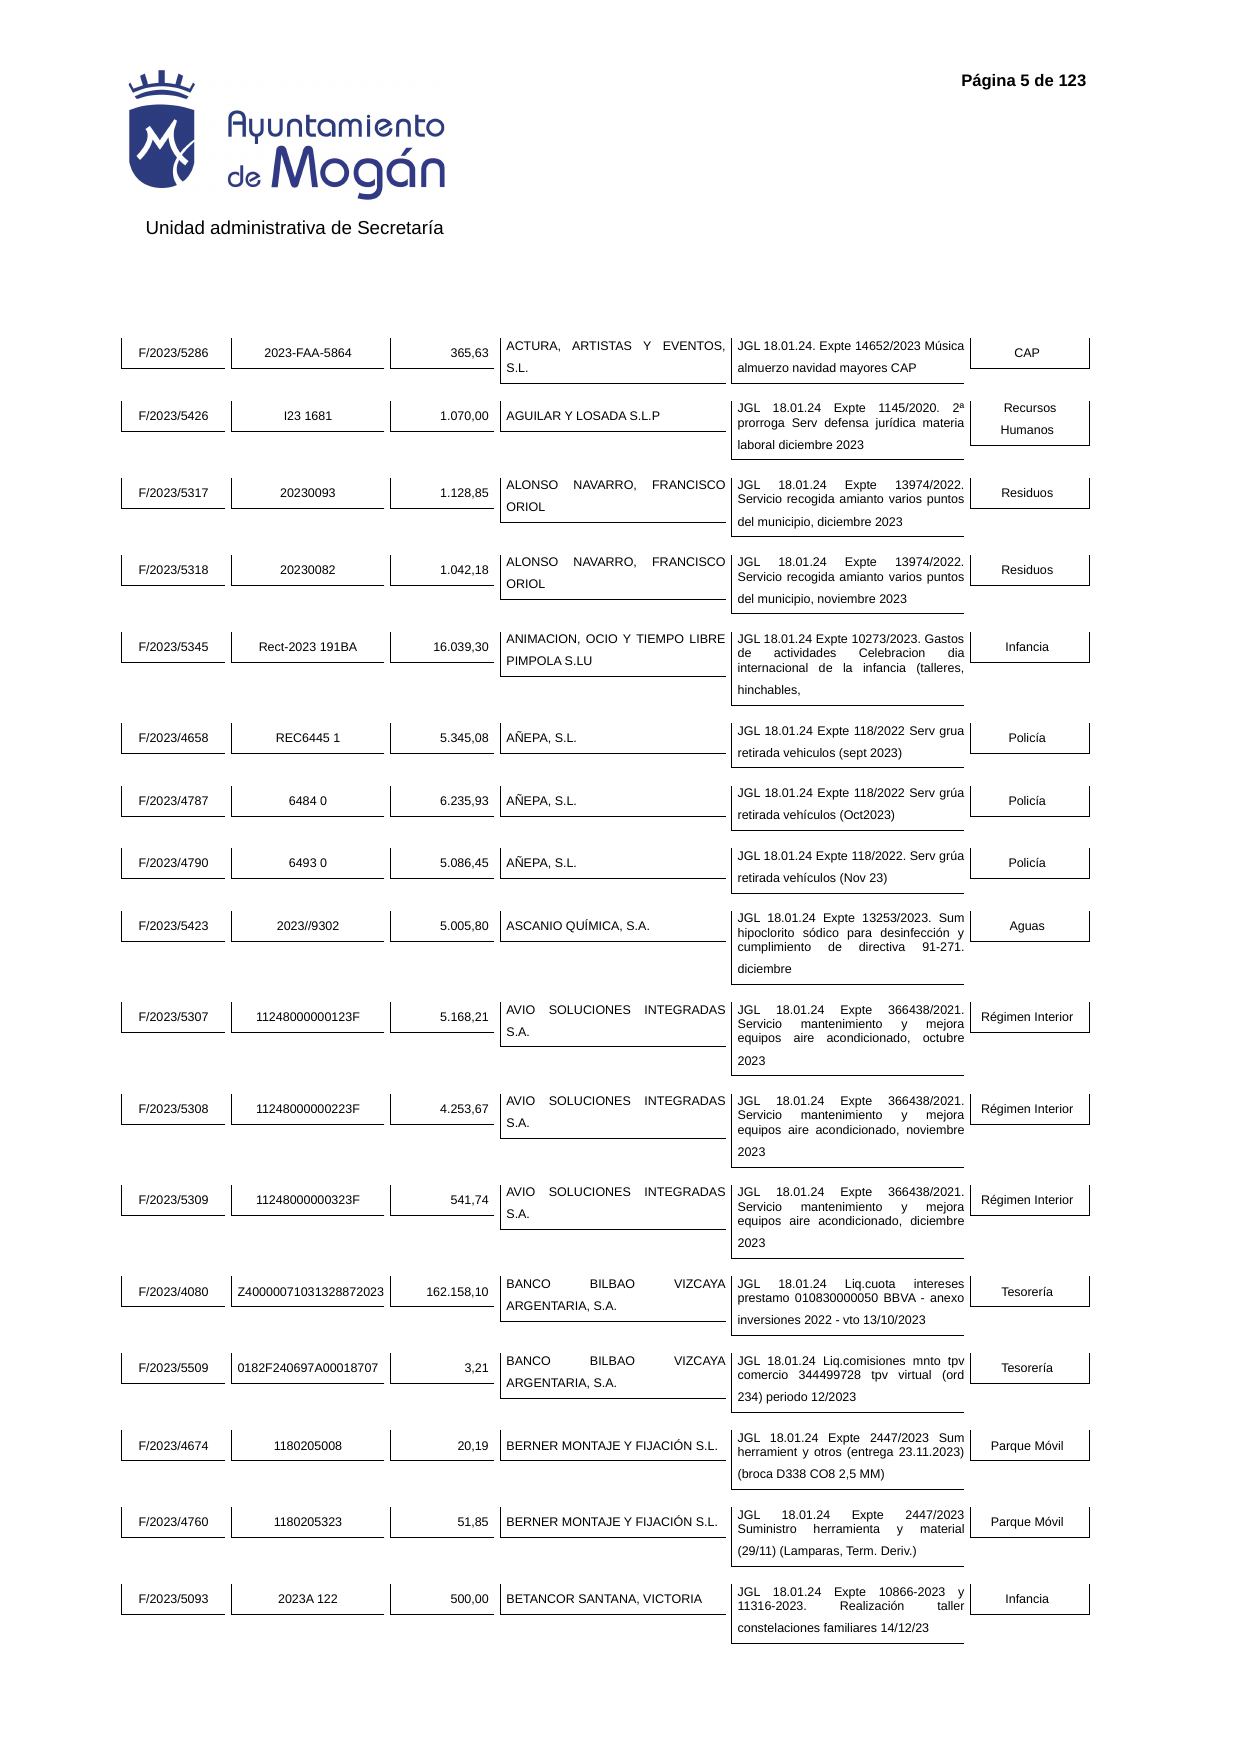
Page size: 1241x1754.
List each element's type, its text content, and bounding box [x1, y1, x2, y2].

table_cell CAP [967, 335, 1092, 398]
table_cell F/2023/5309 [118, 1182, 228, 1273]
table_cell Residuos [967, 475, 1092, 552]
table_cell JGL 18.01.24 Expte 13974/2022. Servicio recogida amianto varios puntos del municipio, noviembre 2023 [729, 552, 967, 629]
table_cell 2023A 122 [228, 1581, 387, 1658]
table_cell JGL 18.01.24 Liq.comisiones mnto tpv comercio 344499728 tpv virtual (ord 234) periodo 12/2023 [729, 1350, 967, 1427]
table_cell JGL 18.01.24 Expte 118/2022 Serv grua retirada vehiculos (sept 2023) [729, 720, 967, 783]
table_cell Parque Móvil [967, 1504, 1092, 1581]
table_cell 1.042,18 [387, 552, 497, 629]
table_cell F/2023/5345 [118, 629, 228, 720]
table_cell Régimen Interior [967, 1091, 1092, 1182]
table_cell JGL 18.01.24 Expte 366438/2021. Servicio mantenimiento y mejora equipos aire acondicionado, octubre 2023 [729, 999, 967, 1091]
table_cell JGL 18.01.24. Expte 14652/2023 Música almuerzo navidad mayores CAP [729, 335, 967, 398]
table_cell Parque Móvil [967, 1428, 1092, 1504]
table_cell AVIO SOLUCIONES INTEGRADAS S.A. [497, 1182, 728, 1273]
table_cell JGL 18.01.24 Liq.cuota intereses prestamo 010830000050 BBVA - anexo inversiones 2022 - vto 13/10/2023 [729, 1274, 967, 1350]
table_cell REC6445 1 [228, 720, 387, 783]
picture [128, 70, 445, 206]
table_cell Z40000071031328872023 [228, 1274, 387, 1350]
table_cell Régimen Interior [967, 1182, 1092, 1273]
table_cell 5.086,45 [387, 845, 497, 908]
table_cell AVIO SOLUCIONES INTEGRADAS S.A. [497, 999, 728, 1091]
table_cell BERNER MONTAJE Y FIJACIÓN S.L. [497, 1504, 728, 1581]
table_cell 6.235,93 [387, 783, 497, 845]
table_cell 5.345,08 [387, 720, 497, 783]
table_cell Policía [967, 720, 1092, 783]
table_cell 1.128,85 [387, 475, 497, 552]
table_cell JGL 18.01.24 Expte 366438/2021. Servicio mantenimiento y mejora equipos aire acondicionado, noviembre 2023 [729, 1091, 967, 1182]
table_cell JGL 18.01.24 Expte 13974/2022. Servicio recogida amianto varios puntos del municipio, diciembre 2023 [729, 475, 967, 552]
table_cell Policía [967, 783, 1092, 845]
table_cell 1180205008 [228, 1428, 387, 1504]
table_cell F/2023/4080 [118, 1274, 228, 1350]
table_cell 500,00 [387, 1581, 497, 1658]
table_cell F/2023/5426 [118, 398, 228, 475]
table_cell AÑEPA, S.L. [497, 720, 728, 783]
table_cell 11248000000223F [228, 1091, 387, 1182]
table_cell F/2023/4674 [118, 1428, 228, 1504]
table_cell F/2023/4787 [118, 783, 228, 845]
table_cell 51,85 [387, 1504, 497, 1581]
table_cell JGL 18.01.24 Expte 118/2022 Serv grúa retirada vehículos (Oct2023) [729, 783, 967, 845]
table_cell JGL 18.01.24 Expte 2447/2023 Sum herramient y otros (entrega 23.11.2023) (broca D338 CO8 2,5 MM) [729, 1428, 967, 1504]
table_cell I23 1681 [228, 398, 387, 475]
table_cell 2023//9302 [228, 908, 387, 999]
table_cell 2023-FAA-5864 [228, 335, 387, 398]
table_cell 6484 0 [228, 783, 387, 845]
table_cell 5.168,21 [387, 999, 497, 1091]
table_cell 0182F240697A00018707 [228, 1350, 387, 1427]
table_cell Rect-2023 191BA [228, 629, 387, 720]
table_cell 20230093 [228, 475, 387, 552]
table_cell 4.253,67 [387, 1091, 497, 1182]
table_cell 541,74 [387, 1182, 497, 1273]
table_cell 5.005,80 [387, 908, 497, 999]
table_cell Régimen Interior [967, 999, 1092, 1091]
table_cell Infancia [967, 629, 1092, 720]
table_cell F/2023/4760 [118, 1504, 228, 1581]
table_cell AVIO SOLUCIONES INTEGRADAS S.A. [497, 1091, 728, 1182]
table_cell 11248000000323F [228, 1182, 387, 1273]
table_cell AGUILAR Y LOSADA S.L.P [497, 398, 728, 475]
table_cell F/2023/4658 [118, 720, 228, 783]
table_cell F/2023/5286 [118, 335, 228, 398]
table_cell 16.039,30 [387, 629, 497, 720]
table_cell Recursos Humanos [967, 398, 1092, 475]
table_cell Tesorería [967, 1274, 1092, 1350]
table_cell F/2023/5308 [118, 1091, 228, 1182]
table_cell BANCO BILBAO VIZCAYA ARGENTARIA, S.A. [497, 1274, 728, 1350]
table_cell 11248000000123F [228, 999, 387, 1091]
table_cell 6493 0 [228, 845, 387, 908]
table_cell Infancia [967, 1581, 1092, 1658]
table_cell ASCANIO QUÍMICA, S.A. [497, 908, 728, 999]
table_cell 365,63 [387, 335, 497, 398]
table_cell F/2023/5423 [118, 908, 228, 999]
table_cell BERNER MONTAJE Y FIJACIÓN S.L. [497, 1428, 728, 1504]
table_cell Residuos [967, 552, 1092, 629]
table_cell ALONSO NAVARRO, FRANCISCO ORIOL [497, 552, 728, 629]
table_cell Aguas [967, 908, 1092, 999]
table_cell F/2023/5093 [118, 1581, 228, 1658]
table_cell 1180205323 [228, 1504, 387, 1581]
table_cell JGL 18.01.24 Expte 10866-2023 y 11316-2023. Realización taller constelaciones familiares 14/12/23 [729, 1581, 967, 1658]
table_cell BANCO BILBAO VIZCAYA ARGENTARIA, S.A. [497, 1350, 728, 1427]
table_cell Policía [967, 845, 1092, 908]
table_cell 162.158,10 [387, 1274, 497, 1350]
table_cell ANIMACION, OCIO Y TIEMPO LIBRE PIMPOLA S.LU [497, 629, 728, 720]
table_cell 1.070,00 [387, 398, 497, 475]
table_cell JGL 18.01.24 Expte 13253/2023. Sum hipoclorito sódico para desinfección y cumplimiento de directiva 91-271. diciembre [729, 908, 967, 999]
table_cell ALONSO NAVARRO, FRANCISCO ORIOL [497, 475, 728, 552]
table_cell JGL 18.01.24 Expte 2447/2023 Suministro herramienta y material (29/11) (Lamparas, Term. Deriv.) [729, 1504, 967, 1581]
table_cell F/2023/5318 [118, 552, 228, 629]
table_cell BETANCOR SANTANA, VICTORIA [497, 1581, 728, 1658]
table_cell AÑEPA, S.L. [497, 783, 728, 845]
table_cell F/2023/5317 [118, 475, 228, 552]
table_cell F/2023/5509 [118, 1350, 228, 1427]
table_cell JGL 18.01.24 Expte 10273/2023. Gastos de actividades Celebracion dia internacional de la infancia (talleres, hinchables, [729, 629, 967, 720]
table_cell Tesorería [967, 1350, 1092, 1427]
table_cell AÑEPA, S.L. [497, 845, 728, 908]
table_cell JGL 18.01.24 Expte 1145/2020. 2ª prorroga Serv defensa jurídica materia laboral diciembre 2023 [729, 398, 967, 475]
table_cell 3,21 [387, 1350, 497, 1427]
table_cell JGL 18.01.24 Expte 118/2022. Serv grúa retirada vehículos (Nov 23) [729, 845, 967, 908]
table_cell JGL 18.01.24 Expte 366438/2021. Servicio mantenimiento y mejora equipos aire acondicionado, diciembre 2023 [729, 1182, 967, 1273]
table_cell F/2023/5307 [118, 999, 228, 1091]
table_cell ACTURA, ARTISTAS Y EVENTOS, S.L. [497, 335, 728, 398]
table_cell 20,19 [387, 1428, 497, 1504]
table_cell 20230082 [228, 552, 387, 629]
table_cell F/2023/4790 [118, 845, 228, 908]
